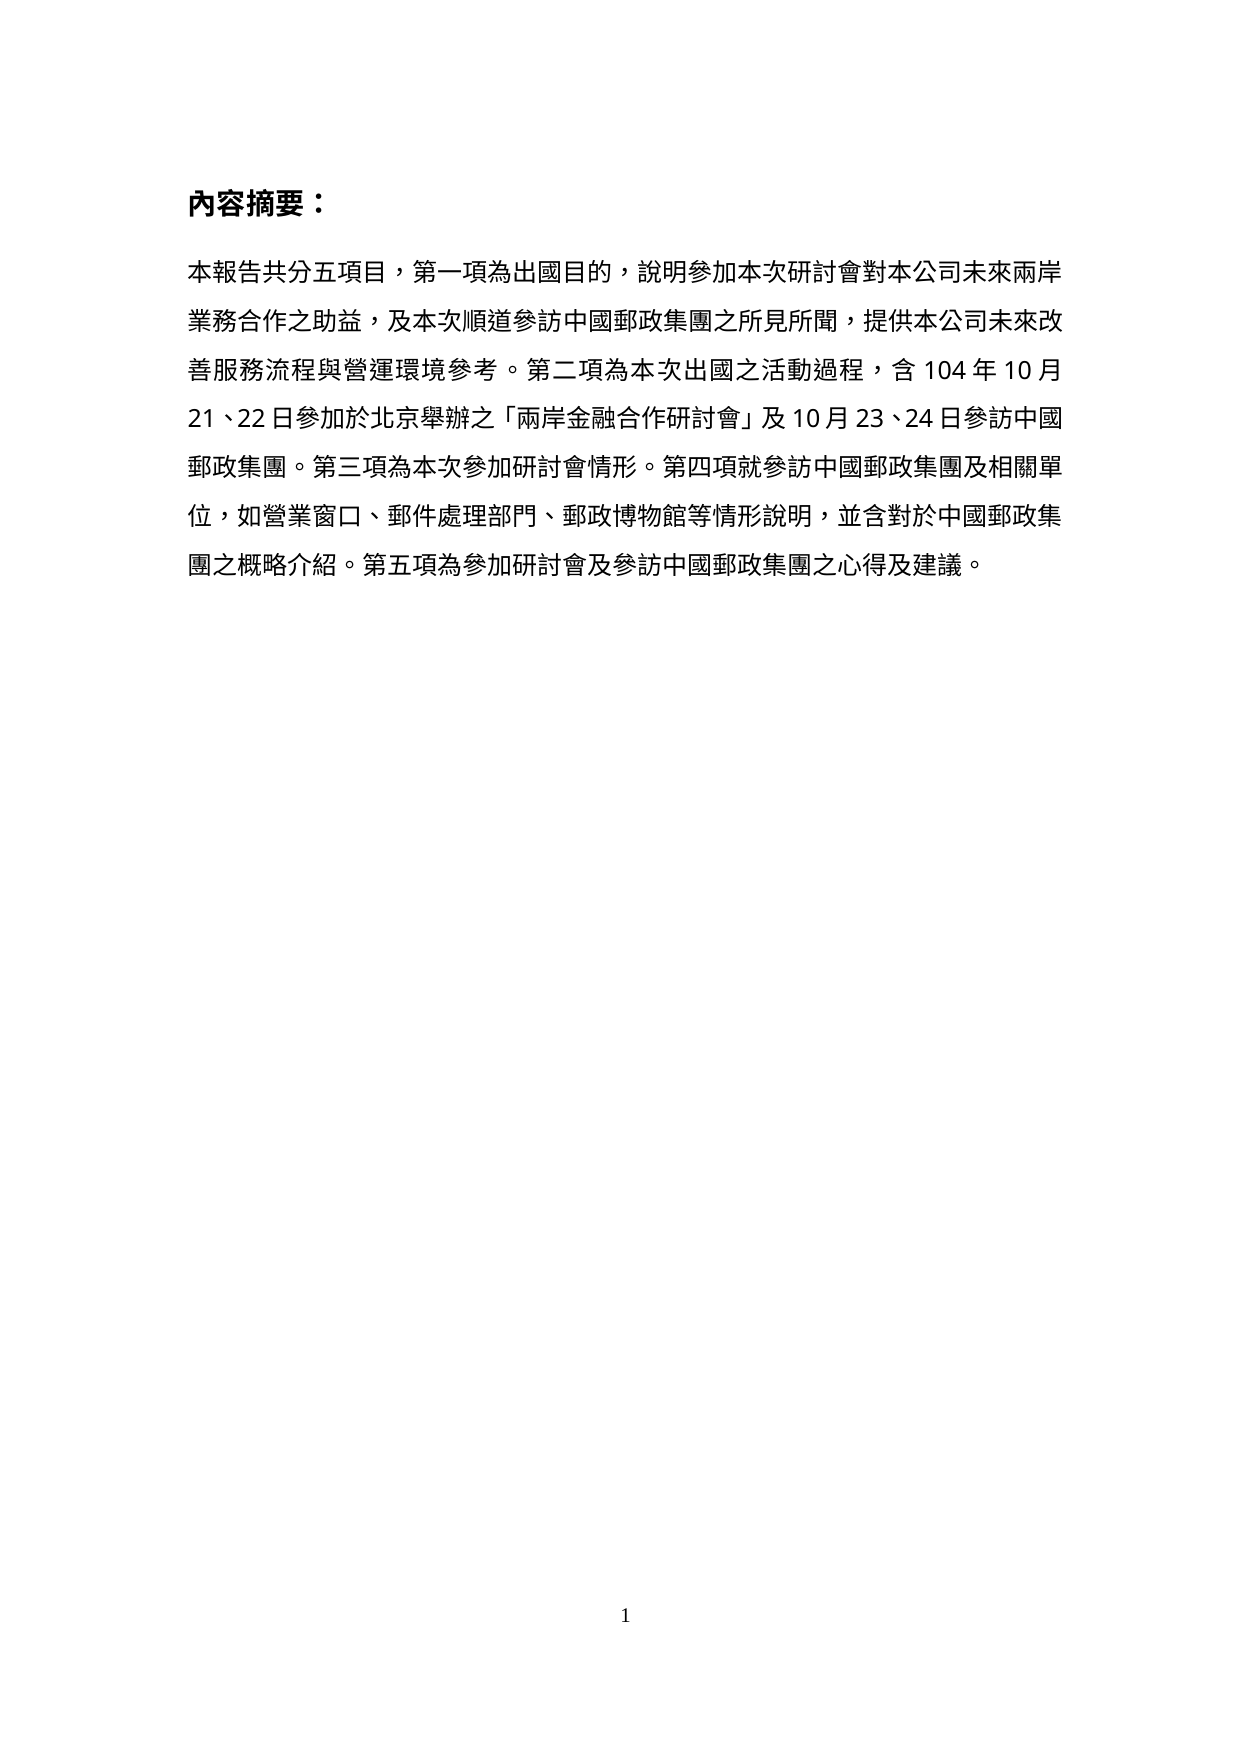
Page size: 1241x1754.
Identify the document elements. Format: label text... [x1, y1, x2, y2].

text 本報告共分五項目，第一項為出國目的，說明參加本次研討會對本公司未來兩岸業務合作之助益，及本次順道參訪中國郵政集團之所見所聞，提供本公司未來改善服務流程與營運環境參考。第二項為本次出國之活動過程，含104年10月21、22日參加於北京舉辦之「兩岸金融合作研討會」及10月23、24日參訪中國郵政集團。第三項為本次參加研討會情形。第四項就參訪中國郵政集團及相關單位，如營業窗口、郵件處理部門、郵政博物館等情形說明，並含對於中國郵政集團之概略介紹。第五項為參加研討會及參訪中國郵政集團之心得及建議。 [187, 252, 1063, 582]
text 內容摘要： [187, 164, 1063, 239]
